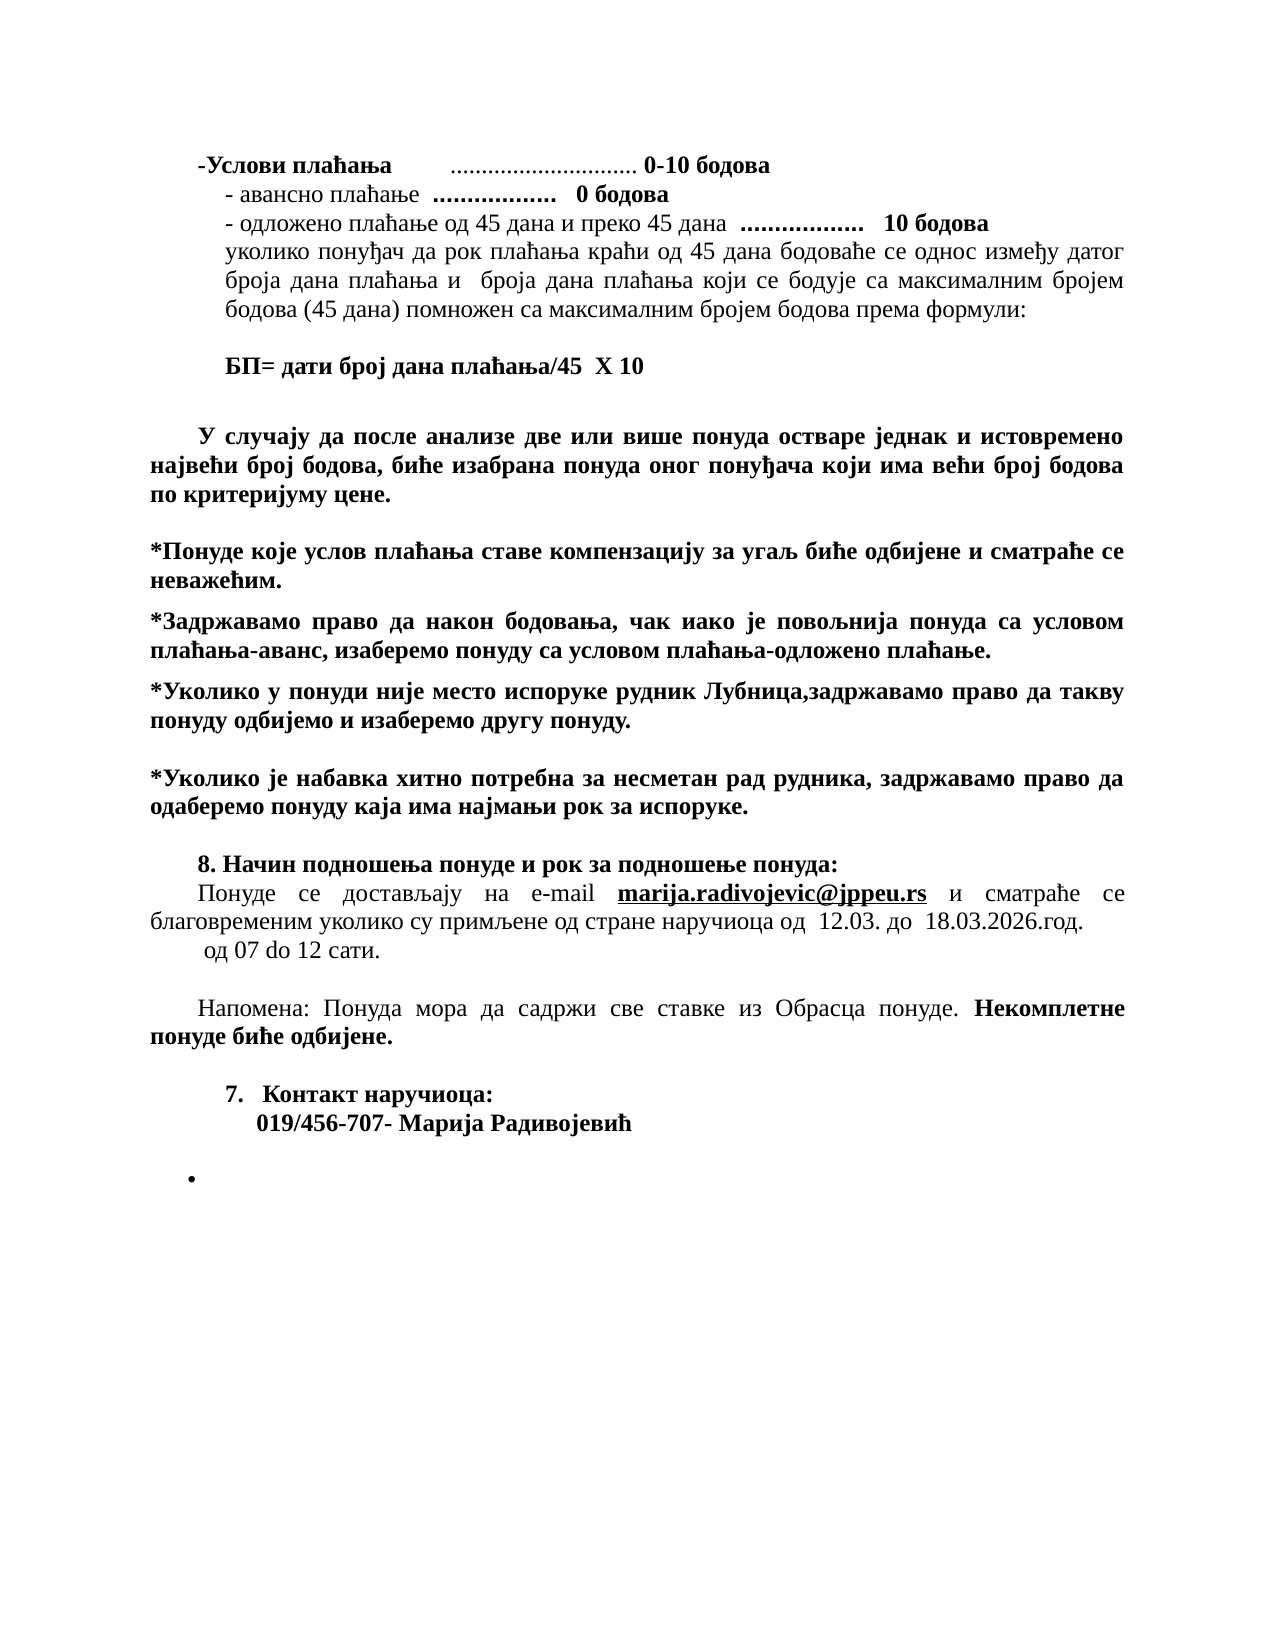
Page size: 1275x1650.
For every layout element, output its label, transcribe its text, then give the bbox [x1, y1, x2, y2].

text уколико понуђач да рок плаћања краћи од 45 дана бодоваће се однос између датог броја дана плаћања и броја дана плаћања који се бодује са максималним бројем бодова (45 дана) помножен са максималним бројем бодова према формули: [225, 236, 1125, 323]
text У случају да после анализе две или више понуда остваре једнак и истовремено највећи број бодова, биће изабрана понуда оног понуђача који има већи број бодова по критеријуму цене. [150, 421, 1125, 508]
text - авансно плаћање .................. 0 бодова [225, 179, 1125, 208]
text -Услови плаћања .............................. 0-10 бодова [150, 150, 1125, 179]
text од 07 do 12 сати. [150, 935, 1125, 964]
text Напомена: Понуда мора да садржи све ставке из Обрасца понуде. Некомплетне понуде биће одбијене. [150, 993, 1125, 1050]
text 019/456-707- Марија Радивојевић [225, 1108, 1125, 1136]
text БП= дати број дана плаћања/45 X 10 [225, 351, 1125, 380]
text *Задржавамо право да након бодовања, чак иако је повољнија понуда са условом плаћања-аванс, изаберемо понуду са условом плаћања-одложено плаћање. [150, 606, 1125, 664]
text *Уколико у понуди није место испоруке рудник Лубница,задржавамо право да такву понуду одбијемо и изаберемо другу понуду. [150, 676, 1125, 734]
text Понуде се достављају на e-mail marija.radivojevic@jppeu.rs и сматраће се благовременим уколико су примљене од стране наручиоца од 12.03. до 18.03.2026.год. [150, 878, 1125, 935]
list Контакт наручиоца: [225, 1079, 1125, 1108]
text *Уколико је набавка хитно потребна за несметан рад рудника, задржавамо право да одаберемо понуду каја има најмањи рок за испоруке. [150, 763, 1125, 820]
text 8. Начин подношења понуде и рок за подношење понуда: [150, 849, 1125, 878]
text *Понуде које услов плаћања ставе компензацију за угаљ биће одбијене и сматраће се неважећим. [150, 536, 1125, 594]
text - одложено плаћање од 45 дана и преко 45 дана .................. 10 бодова [225, 208, 1125, 236]
